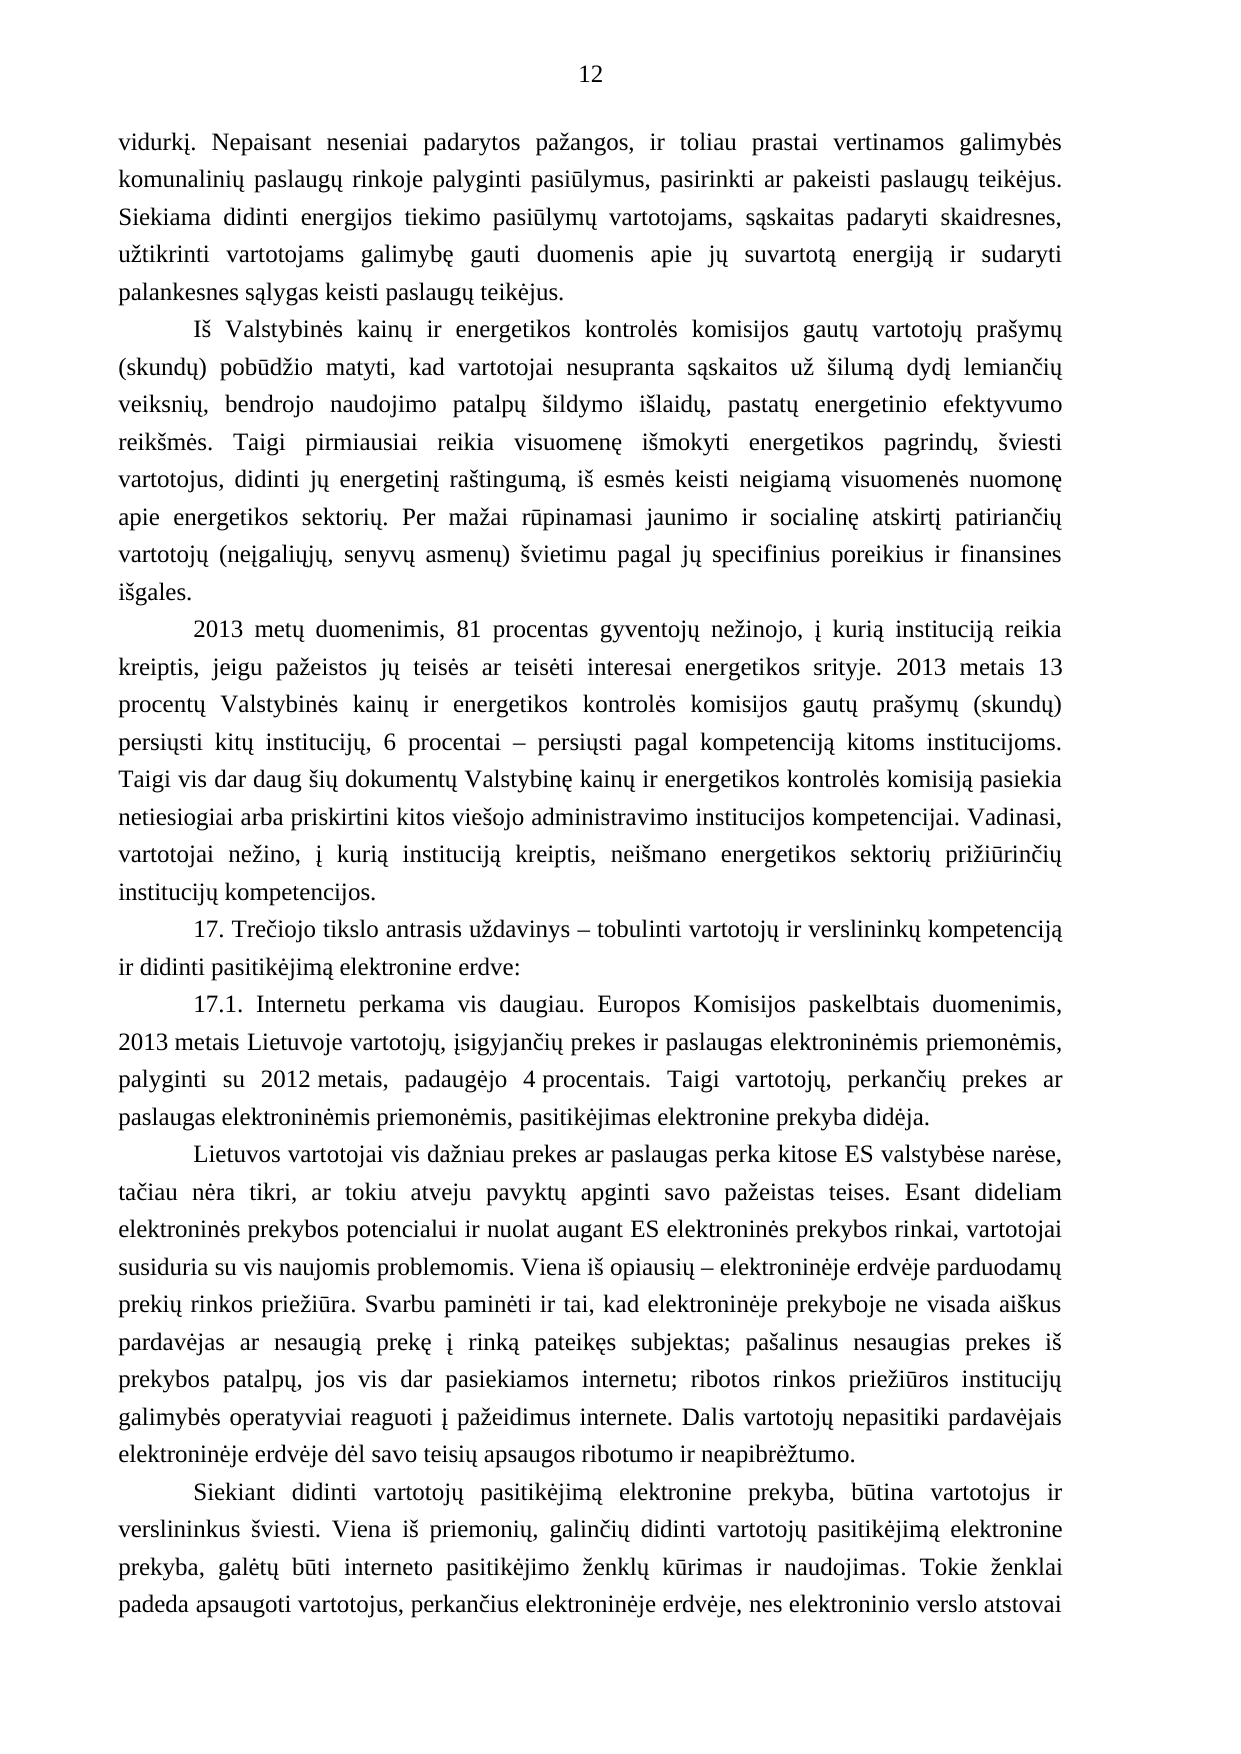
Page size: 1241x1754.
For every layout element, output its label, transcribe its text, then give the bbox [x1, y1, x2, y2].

text 17.1. Internetu perkama vis daugiau. Europos Komisijos paskelbtais duomenimis, 2013 metais Lietuvoje vartotojų, įsigyjančių prekes ir paslaugas elektroninėmis priemonėmis, palyginti su 2012 metais, padaugėjo 4 procentais. Taigi vartotojų, perkančių prekes ar paslaugas elektroninėmis priemonėmis, pasitikėjimas elektronine prekyba didėja. [118, 981, 1063, 1131]
text Iš Valstybinės kainų ir energetikos kontrolės komisijos gautų vartotojų prašymų (skundų) pobūdžio matyti, kad vartotojai nesupranta sąskaitos už šilumą dydį lemiančių veiksnių, bendrojo naudojimo patalpų šildymo išlaidų, pastatų energetinio efektyvumo reikšmės. Taigi pirmiausiai reikia visuomenę išmokyti energetikos pagrindų, šviesti vartotojus, didinti jų energetinį raštingumą, iš esmės keisti neigiamą visuomenės nuomonę apie energetikos sektorių. Per mažai rūpinamasi jaunimo ir socialinę atskirtį patiriančių vartotojų (neįgaliųjų, senyvų asmenų) švietimu pagal jų specifinius poreikius ir finansines išgales. [118, 306, 1063, 606]
text Siekiant didinti vartotojų pasitikėjimą elektronine prekyba, būtina vartotojus ir verslininkus šviesti. Viena iš priemonių, galinčių didinti vartotojų pasitikėjimą elektronine prekyba, galėtų būti interneto pasitikėjimo ženklų kūrimas ir naudojimas. Tokie ženklai padeda apsaugoti vartotojus, perkančius elektroninėje erdvėje, nes elektroninio verslo atstovai [118, 1468, 1063, 1618]
text Lietuvos vartotojai vis dažniau prekes ar paslaugas perka kitose ES valstybėse narėse, tačiau nėra tikri, ar tokiu atveju pavyktų apginti savo pažeistas teises. Esant dideliam elektroninės prekybos potencialui ir nuolat augant ES elektroninės prekybos rinkai, vartotojai susiduria su vis naujomis problemomis. Viena iš opiausių – elektroninėje erdvėje parduodamų prekių rinkos priežiūra. Svarbu paminėti ir tai, kad elektroninėje prekyboje ne visada aiškus pardavėjas ar nesaugią prekę į rinką pateikęs subjektas; pašalinus nesaugias prekes iš prekybos patalpų, jos vis dar pasiekiamos internetu; ribotos rinkos priežiūros institucijų galimybės operatyviai reaguoti į pažeidimus internete. Dalis vartotojų nepasitiki pardavėjais elektroninėje erdvėje dėl savo teisių apsaugos ribotumo ir neapibrėžtumo. [118, 1131, 1063, 1468]
text vidurkį. Nepaisant neseniai padarytos pažangos, ir toliau prastai vertinamos galimybės komunalinių paslaugų rinkoje palyginti pasiūlymus, pasirinkti ar pakeisti paslaugų teikėjus. Siekiama didinti energijos tiekimo pasiūlymų vartotojams, sąskaitas padaryti skaidresnes, užtikrinti vartotojams galimybę gauti duomenis apie jų suvartotą energiją ir sudaryti palankesnes sąlygas keisti paslaugų teikėjus. [118, 118, 1063, 306]
text 2013 metų duomenimis, 81 procentas gyventojų nežinojo, į kurią instituciją reikia kreiptis, jeigu pažeistos jų teisės ar teisėti interesai energetikos srityje. 2013 metais 13 procentų Valstybinės kainų ir energetikos kontrolės komisijos gautų prašymų (skundų) persiųsti kitų institucijų, 6 procentai – persiųsti pagal kompetenciją kitoms institucijoms. Taigi vis dar daug šių dokumentų Valstybinę kainų ir energetikos kontrolės komisiją pasiekia netiesiogiai arba priskirtini kitos viešojo administravimo institucijos kompetencijai. Vadinasi, vartotojai nežino, į kurią instituciją kreiptis, neišmano energetikos sektorių prižiūrinčių institucijų kompetencijos. [118, 606, 1063, 906]
text 17. Trečiojo tikslo antrasis uždavinys – tobulinti vartotojų ir verslininkų kompetenciją ir didinti pasitikėjimą elektronine erdve: [118, 906, 1063, 981]
